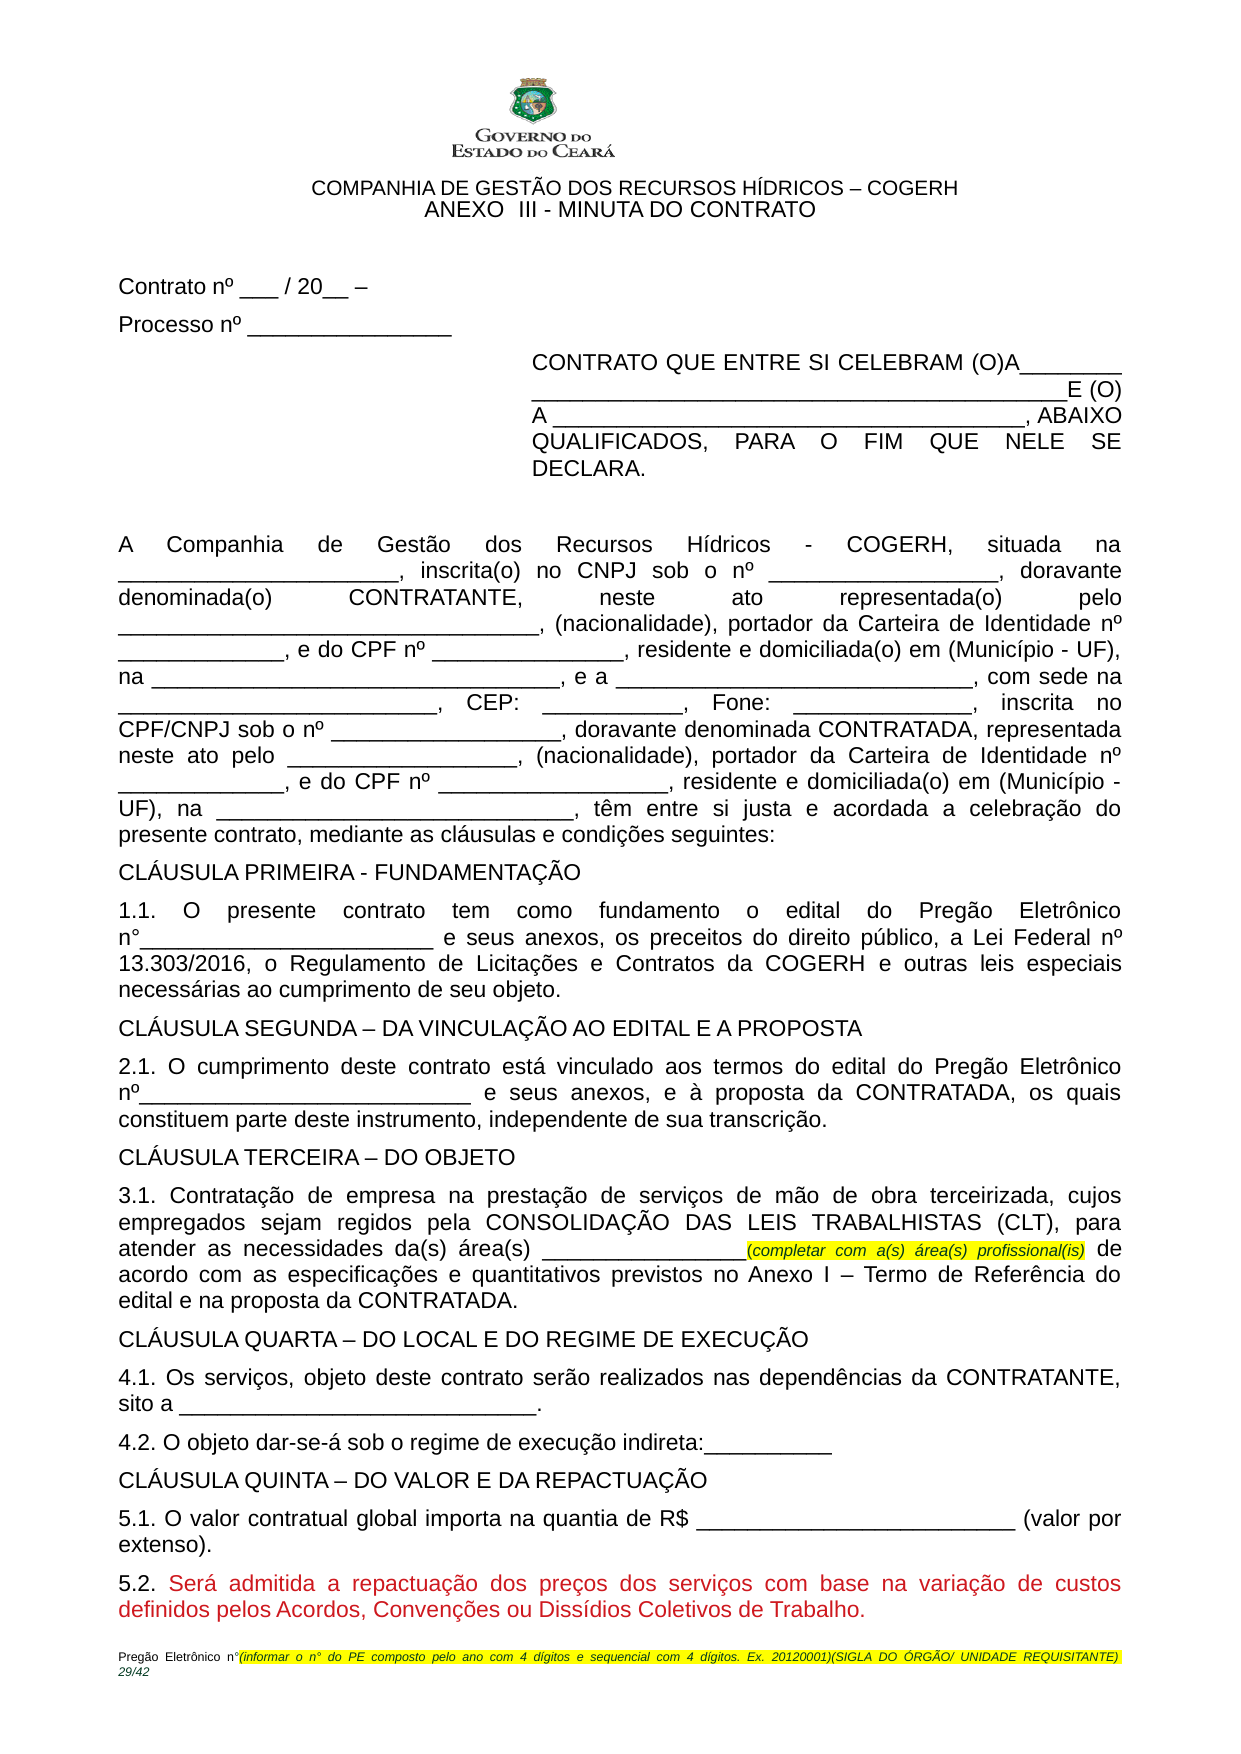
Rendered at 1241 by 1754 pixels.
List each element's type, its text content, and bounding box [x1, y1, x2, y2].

text CLÁUSULA TERCEIRA – DO OBJETO [118, 1144, 1122, 1170]
text ANEXO III - MINUTA DO CONTRATO [118, 196, 1122, 223]
text CLÁUSULA QUARTA – DO LOCAL E DO REGIME DE EXECUÇÃO [118, 1326, 1122, 1352]
text A Companhia de Gestão dos Recursos Hídricos - COGERH, situada na ______________________, inscrita(o) no CNPJ sob o nº __________________, doravante denominada(o) CONTRATANTE, neste ato representada(o) pelo _________________________________, (nacionalidade), portador da Carteira de Identidade nº _____________, e do CPF nº _______________, residente e domiciliada(o) em (Município - UF), na ________________________________, e a ____________________________, com sede na _________________________, CEP: ___________, Fone: ______________, inscrita no CPF/CNPJ sob o nº __________________, doravante denominada CONTRATADA, representada neste ato pelo __________________, (nacionalidade), portador da Carteira de Identidade nº _____________, e do CPF nº __________________, residente e domiciliada(o) em (Município - UF), na ____________________________, têm entre si justa e acordada a celebração do presente contrato, mediante as cláusulas e condições seguintes: [118, 531, 1122, 847]
text 1.1. O presente contrato tem como fundamento o edital do Pregão Eletrônico n°_______________________ e seus anexos, os preceitos do direito público, a Lei Federal nº 13.303/2016, o Regulamento de Licitações e Contratos da COGERH e outras leis especiais necessárias ao cumprimento de seu objeto. [118, 897, 1122, 1003]
text Contrato nº ___ / 20__ – [118, 273, 1122, 299]
text 5.1. O valor contratual global importa na quantia de R$ _________________________ (valor por extenso). [118, 1505, 1122, 1558]
text 4.1. Os serviços, objeto deste contrato serão realizados nas dependências da CONTRATANTE, sito a ____________________________. [118, 1364, 1122, 1417]
text CLÁUSULA PRIMEIRA - FUNDAMENTAÇÃO [118, 859, 1122, 886]
text 3.1. Contratação de empresa na prestação de serviços de mão de obra terceirizada, cujos empregados sejam regidos pela CONSOLIDAÇÃO DAS LEIS TRABALHISTAS (CLT), para atender as necessidades da(s) área(s) ________________(completar com a(s) área(s) profissional(is) de acordo com as especificações e quantitativos previstos no Anexo I – Termo de Referência do edital e na proposta da CONTRATADA. [118, 1182, 1122, 1314]
text CONTRATO QUE ENTRE SI CELEBRAM (O)A________ __________________________________________E (O) A _____________________________________, ABAIXO QUALIFICADOS, PARA O FIM QUE NELE SE DECLARA. [532, 349, 1122, 481]
text CLÁUSULA SEGUNDA – DA VINCULAÇÃO AO EDITAL E A PROPOSTA [118, 1015, 1122, 1041]
text 4.2. O objeto dar-se-á sob o regime de execução indireta:__________ [118, 1428, 1122, 1455]
text 5.2. Será admitida a repactuação dos preços dos serviços com base na variação de custos definidos pelos Acordos, Convenções ou Dissídios Coletivos de Trabalho. [118, 1569, 1122, 1622]
text 2.1. O cumprimento deste contrato está vinculado aos termos do edital do Pregão Eletrônico nº__________________________ e seus anexos, e à proposta da CONTRATADA, os quais constituem parte deste instrumento, independente de sua transcrição. [118, 1053, 1122, 1132]
text CLÁUSULA QUINTA – DO VALOR E DA REPACTUAÇÃO [118, 1467, 1122, 1493]
text Processo nº ________________ [118, 311, 1122, 337]
